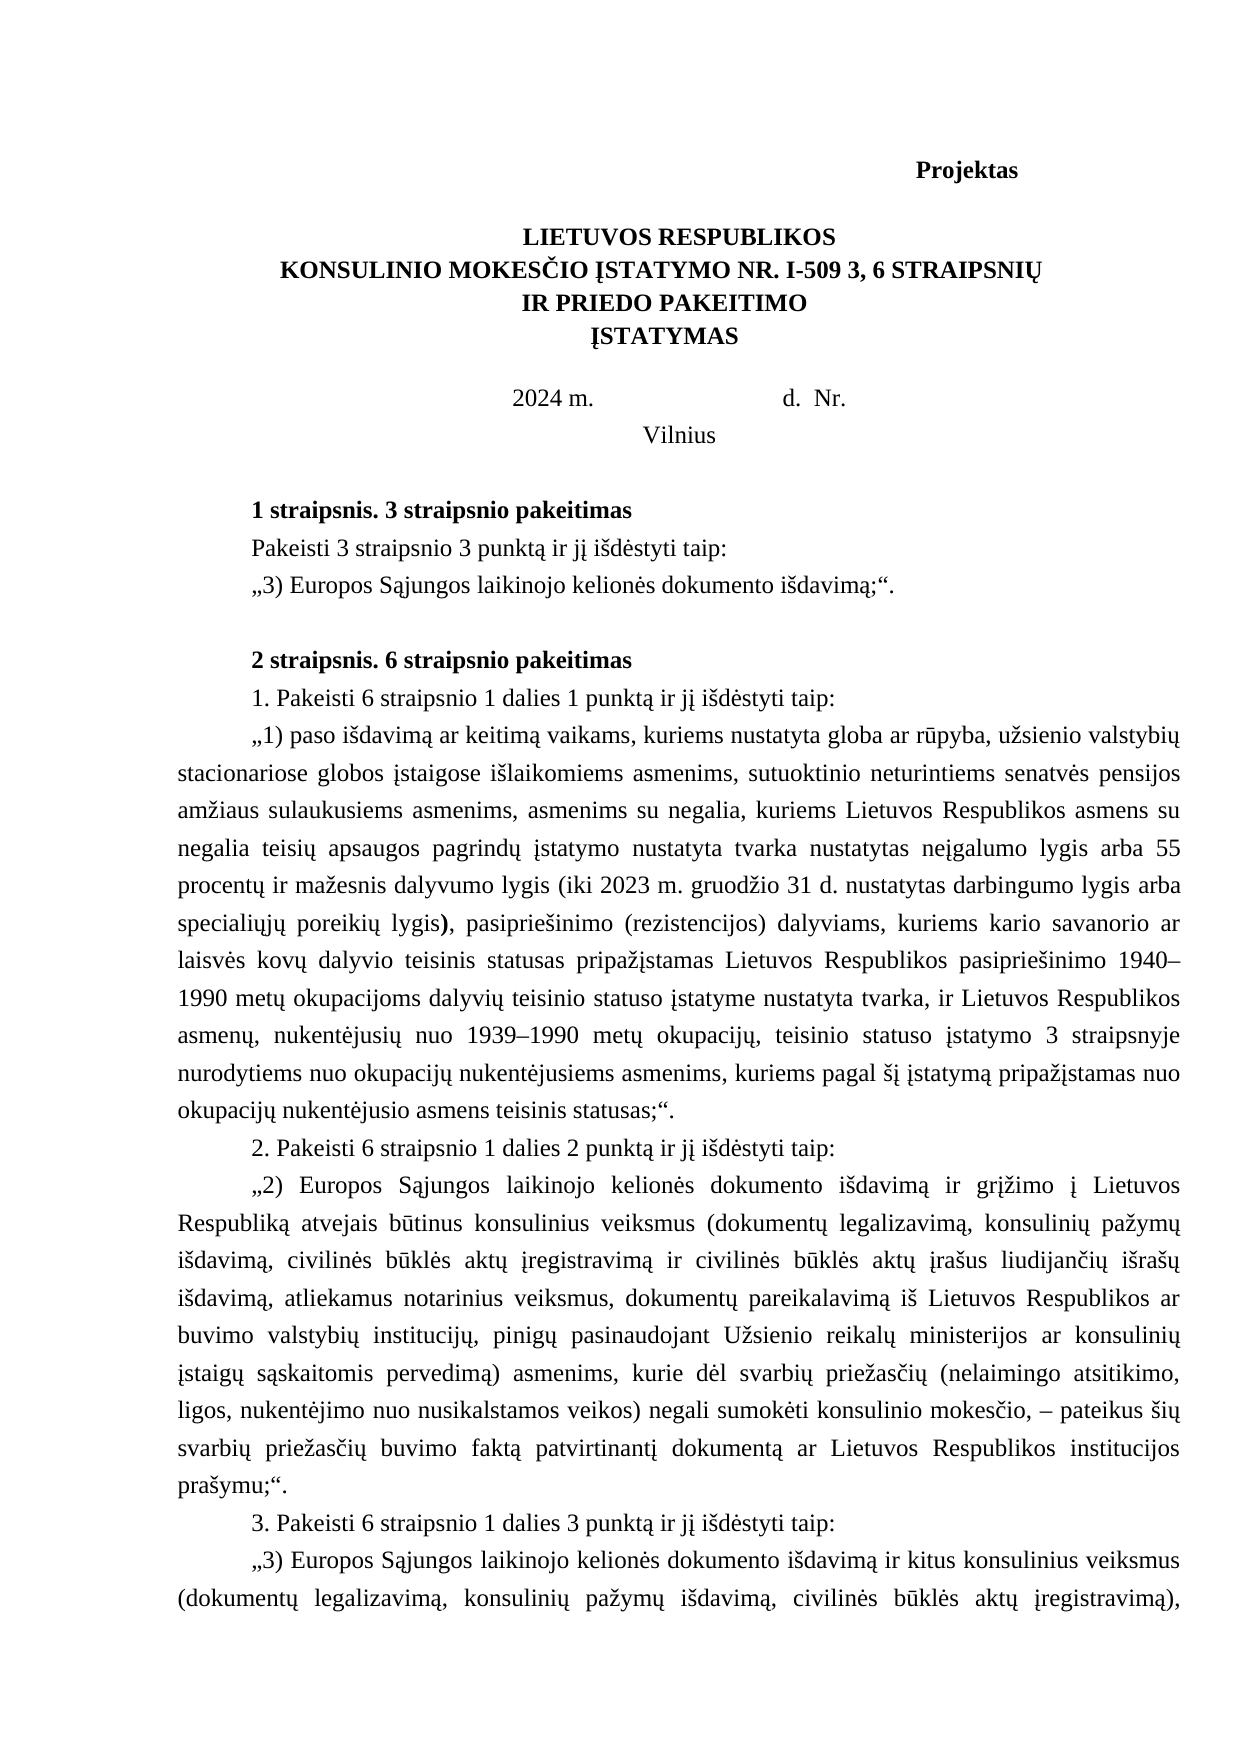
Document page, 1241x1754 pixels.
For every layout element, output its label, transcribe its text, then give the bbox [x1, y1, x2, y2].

text 1 straipsnis. 3 straipsnio pakeitimas [177, 486, 1181, 524]
text KONSULINIO MOKESČIO ĮSTATYMO NR. I-509 3, 6 STRAIPSNIŲ [177, 255, 1152, 284]
text ĮSTATYMAS [177, 321, 1152, 350]
text 2024 m. d. Nr. [177, 383, 1181, 411]
text Pakeisti 3 straipsnio 3 punktą ir jį išdėstyti taip: [177, 524, 1181, 561]
text 2. Pakeisti 6 straipsnio 1 dalies 2 punktą ir jį išdėstyti taip: [177, 1124, 1181, 1161]
text „2) Europos Sąjungos laikinojo kelionės dokumento išdavimą ir grįžimo į Lietuvos Respubliką atvejais būtinus konsulinius veiksmus (dokumentų legalizavimą, konsulinių pažymų išdavimą, civilinės būklės aktų įregistravimą ir civilinės būklės aktų įrašus liudijančių išrašų išdavimą, atliekamus notarinius veiksmus, dokumentų pareikalavimą iš Lietuvos Respublikos ar buvimo valstybių institucijų, pinigų pasinaudojant Užsienio reikalų ministerijos ar konsulinių įstaigų sąskaitomis pervedimą) asmenims, kurie dėl svarbių priežasčių (nelaimingo atsitikimo, ligos, nukentėjimo nuo nusikalstamos veikos) negali sumokėti konsulinio mokesčio, – pateikus šių svarbių priežasčių buvimo faktą patvirtinantį dokumentą ar Lietuvos Respublikos institucijos prašymu;“. [177, 1161, 1181, 1499]
text 3. Pakeisti 6 straipsnio 1 dalies 3 punktą ir jį išdėstyti taip: [177, 1499, 1181, 1536]
text „3) Europos Sąjungos laikinojo kelionės dokumento išdavimą ir kitus konsulinius veiksmus (dokumentų legalizavimą, konsulinių pažymų išdavimą, civilinės būklės aktų įregistravimą), [177, 1536, 1181, 1611]
text 1. Pakeisti 6 straipsnio 1 dalies 1 punktą ir jį išdėstyti taip: [177, 674, 1181, 711]
text Vilnius [177, 411, 1181, 449]
text LIETUVOS RESPUBLIKOS [177, 222, 1181, 251]
text IR PRIEDO PAKEITIMO [177, 288, 1152, 317]
text „3) Europos Sąjungos laikinojo kelionės dokumento išdavimą;“. [177, 561, 1181, 599]
subtitle Projektas [177, 147, 1181, 184]
text 2 straipsnis. 6 straipsnio pakeitimas [177, 636, 1181, 674]
text „1) paso išdavimą ar keitimą vaikams, kuriems nustatyta globa ar rūpyba, užsienio valstybių stacionariose globos įstaigose išlaikomiems asmenims, sutuoktinio neturintiems senatvės pensijos amžiaus sulaukusiems asmenims, asmenims su negalia, kuriems Lietuvos Respublikos asmens su negalia teisių apsaugos pagrindų įstatymo nustatyta tvarka nustatytas neįgalumo lygis arba 55 procentų ir mažesnis dalyvumo lygis (iki 2023 m. gruodžio 31 d. nustatytas darbingumo lygis arba specialiųjų poreikių lygis), pasipriešinimo (rezistencijos) dalyviams, kuriems kario savanorio ar laisvės kovų dalyvio teisinis statusas pripažįstamas Lietuvos Respublikos pasipriešinimo 1940–1990 metų okupacijoms dalyvių teisinio statuso įstatyme nustatyta tvarka, ir Lietuvos Respublikos asmenų, nukentėjusių nuo 1939–1990 metų okupacijų, teisinio statuso įstatymo 3 straipsnyje nurodytiems nuo okupacijų nukentėjusiems asmenims, kuriems pagal šį įstatymą pripažįstamas nuo okupacijų nukentėjusio asmens teisinis statusas;“. [177, 711, 1181, 1124]
